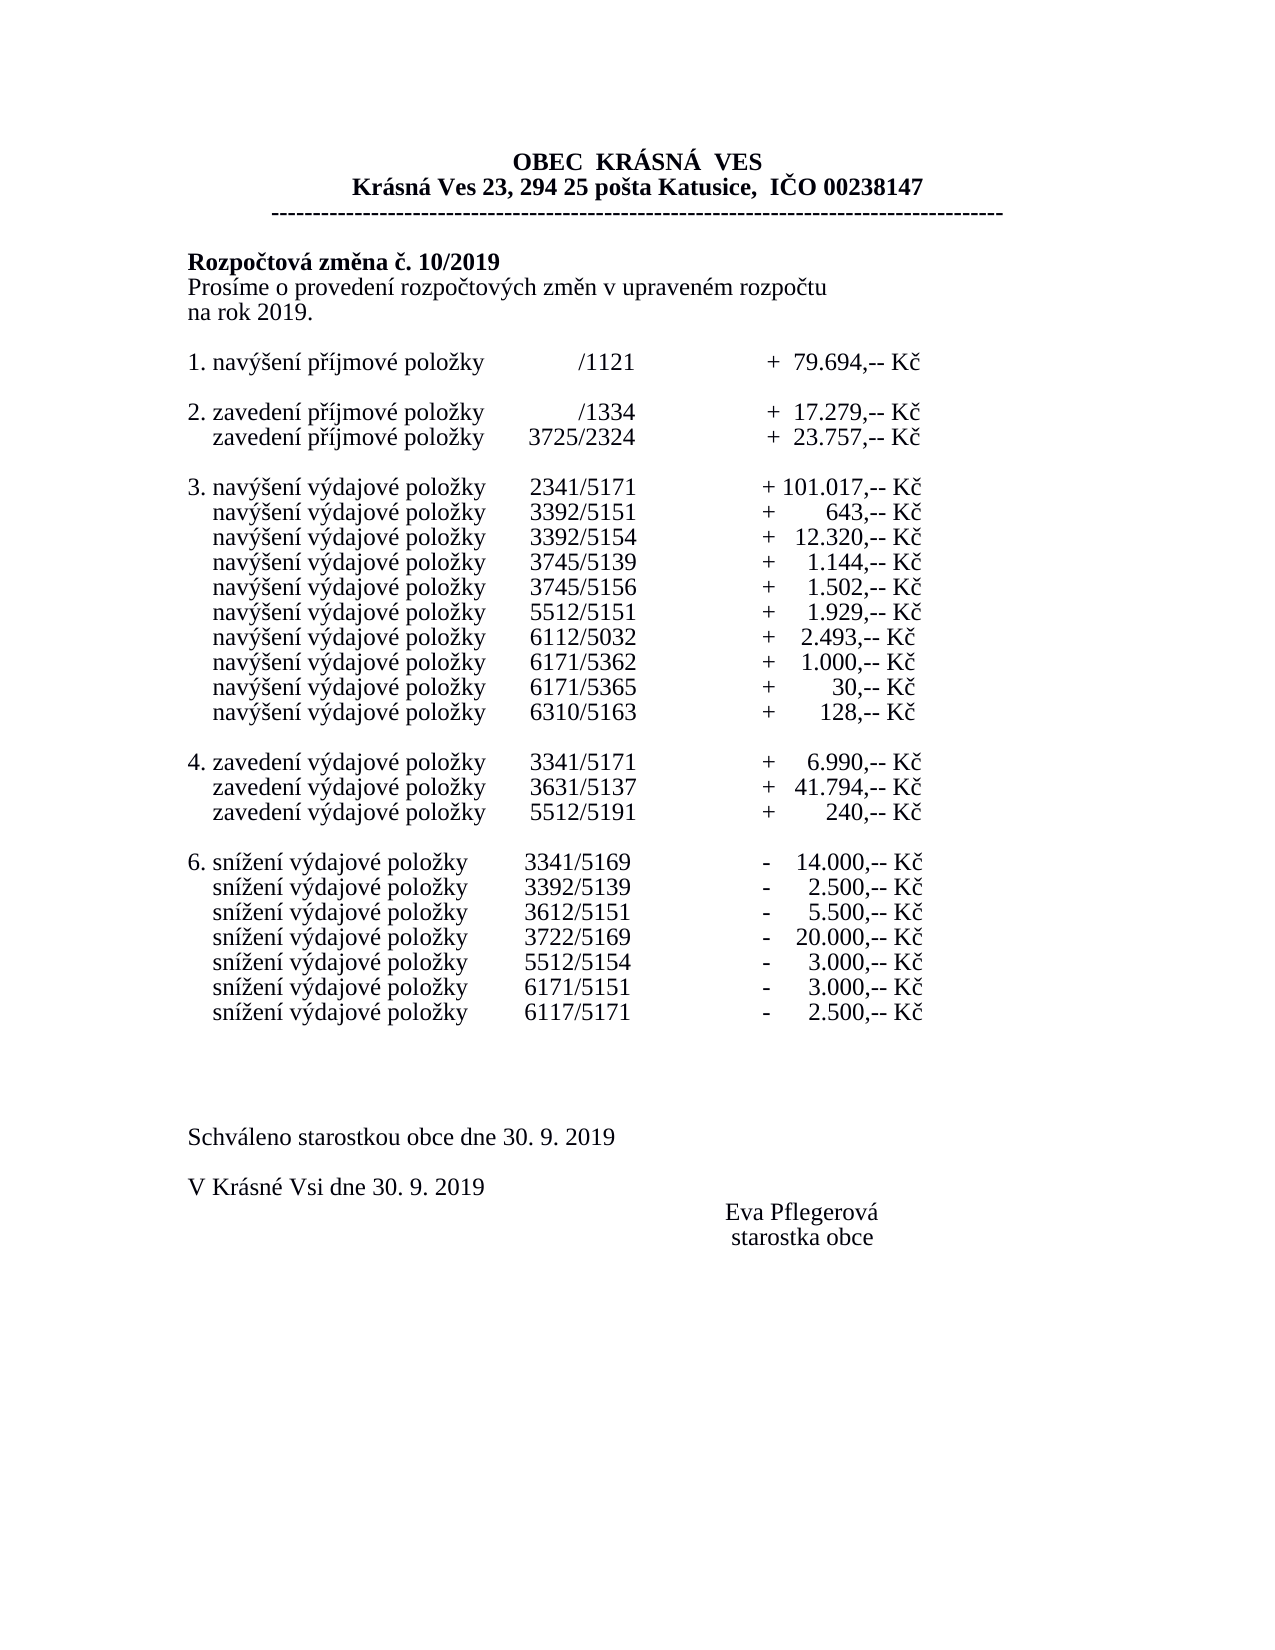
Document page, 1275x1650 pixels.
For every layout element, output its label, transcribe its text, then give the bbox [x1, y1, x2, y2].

text snížení výdajové položky 6117/5171 - 2.500,-- Kč [187, 1000, 1087, 1025]
text na rok 2019. [187, 300, 1087, 325]
list zavedení příjmové položky 3725/2324 + 23.757,-- Kč [187, 425, 1087, 450]
text navýšení výdajové položky 5512/5151 + 1.929,-- Kč [187, 600, 1087, 625]
text zavedení výdajové položky 3631/5137 + 41.794,-- Kč [187, 775, 1087, 800]
text Prosíme o provedení rozpočtových změn v upraveném rozpočtu [187, 275, 1087, 300]
text 3. navýšení výdajové položky 2341/5171 + 101.017,-- Kč [187, 475, 1087, 500]
text Rozpočtová změna č. 10/2019 [187, 250, 1087, 275]
text navýšení výdajové položky 6171/5362 + 1.000,-- Kč [187, 650, 1087, 675]
text Krásná Ves 23, 294 25 pošta Katusice, IČO 00238147 [187, 175, 1087, 200]
text 6. snížení výdajové položky 3341/5169 - 14.000,-- Kč [187, 850, 1087, 875]
text starostka obce [187, 1225, 1087, 1250]
text snížení výdajové položky 6171/5151 - 3.000,-- Kč [187, 975, 1087, 1000]
text navýšení výdajové položky 3745/5156 + 1.502,-- Kč [187, 575, 1087, 600]
text snížení výdajové položky 3392/5139 - 2.500,-- Kč [187, 875, 1087, 900]
text navýšení výdajové položky 6310/5163 + 128,-- Kč [187, 700, 1087, 725]
text navýšení výdajové položky 3392/5151 + 643,-- Kč [187, 500, 1087, 525]
text 4. zavedení výdajové položky 3341/5171 + 6.990,-- Kč [187, 750, 1087, 775]
text Eva Pflegerová [187, 1200, 1087, 1225]
text Schváleno starostkou obce dne 30. 9. 2019 [187, 1125, 1087, 1150]
text navýšení výdajové položky 6112/5032 + 2.493,-- Kč [187, 625, 1087, 650]
text navýšení výdajové položky 3745/5139 + 1.144,-- Kč [187, 550, 1087, 575]
text V Krásné Vsi dne 30. 9. 2019 [187, 1175, 1087, 1200]
text navýšení výdajové položky 3392/5154 + 12.320,-- Kč [187, 525, 1087, 550]
text zavedení výdajové položky 5512/5191 + 240,-- Kč [187, 800, 1087, 825]
list 1. navýšení příjmové položky /1121 + 79.694,-- Kč [187, 350, 1087, 375]
text OBEC KRÁSNÁ VES [187, 150, 1087, 175]
text snížení výdajové položky 5512/5154 - 3.000,-- Kč [187, 950, 1087, 975]
text snížení výdajové položky 3612/5151 - 5.500,-- Kč [187, 900, 1087, 925]
text navýšení výdajové položky 6171/5365 + 30,-- Kč [187, 675, 1087, 700]
list 2. zavedení příjmové položky /1334 + 17.279,-- Kč [187, 400, 1087, 425]
text snížení výdajové položky 3722/5169 - 20.000,-- Kč [187, 925, 1087, 950]
text ---------------------------------------------------------------------------------------- [187, 200, 1087, 225]
